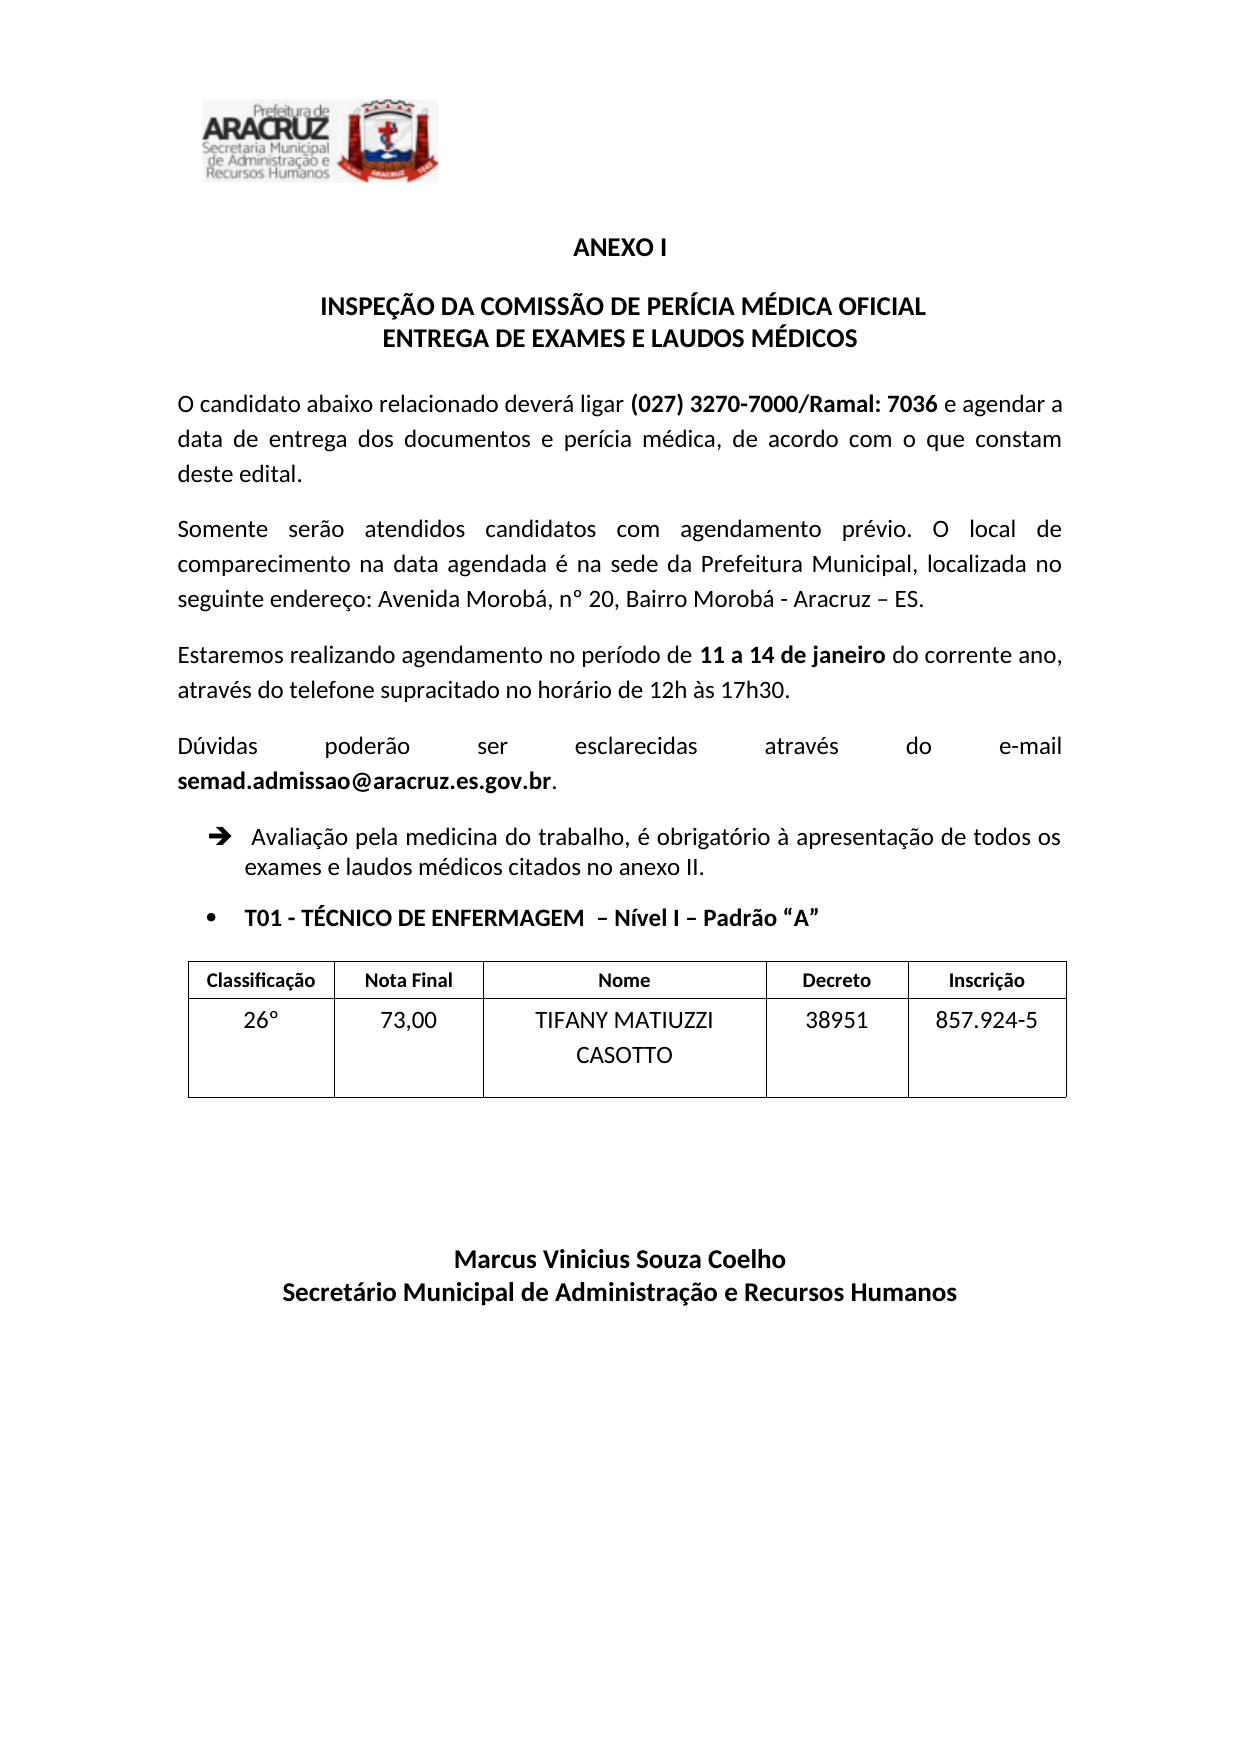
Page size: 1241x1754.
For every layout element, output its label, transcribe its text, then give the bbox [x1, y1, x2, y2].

text Estaremos realizando agendamento no período de 11 a 14 de janeiro do corrente ano, através do telefone supracitado no horário de 12h às 17h30. [177, 639, 1063, 705]
text Dúvidas poderão ser esclarecidas através do e-mail semad.admissao@aracruz.es.gov.br. [177, 730, 1063, 796]
text ANEXO I [177, 230, 1063, 263]
list T01 - TÉCNICO DE ENFERMAGEM – Nível I – Padrão “A” [207, 902, 1063, 933]
text Secretário Municipal de Administração e Recursos Humanos [177, 1275, 1063, 1308]
text INSPEÇÃO DA COMISSÃO DE PERÍCIA MÉDICA OFICIAL [177, 289, 1063, 322]
table_cell 73,00 [335, 999, 483, 1097]
table_header Nota Final [335, 962, 483, 998]
table_header Nome [484, 962, 766, 998]
table_cell 26º [189, 999, 334, 1097]
table_cell TIFANY MATIUZZI CASOTTO [484, 999, 766, 1097]
table_header Classificação [189, 962, 334, 998]
table_header Decreto [767, 962, 908, 998]
text O candidato abaixo relacionado deverá ligar (027) 3270-7000/Ramal: 7036 e agendar a data de entrega dos documentos e perícia médica, de acordo com o que constam deste edital. [177, 388, 1063, 488]
text Somente serão atendidos candidatos com agendamento prévio. O local de comparecimento na data agendada é na sede da Prefeitura Municipal, localizada no seguinte endereço: Avenida Morobá, nº 20, Bairro Morobá - Aracruz – ES. [177, 513, 1063, 614]
table_cell 857.924-5 [909, 999, 1066, 1097]
list Avaliação pela medicina do trabalho, é obrigatório à apresentação de todos os exames e laudos médicos citados no anexo II. [207, 821, 1063, 882]
text Marcus Vinicius Souza Coelho [177, 1242, 1063, 1275]
text ENTREGA DE EXAMES E LAUDOS MÉDICOS [177, 322, 1063, 355]
table_header Inscrição [909, 962, 1066, 998]
table_cell 38951 [767, 999, 908, 1097]
picture [180, 76, 457, 196]
